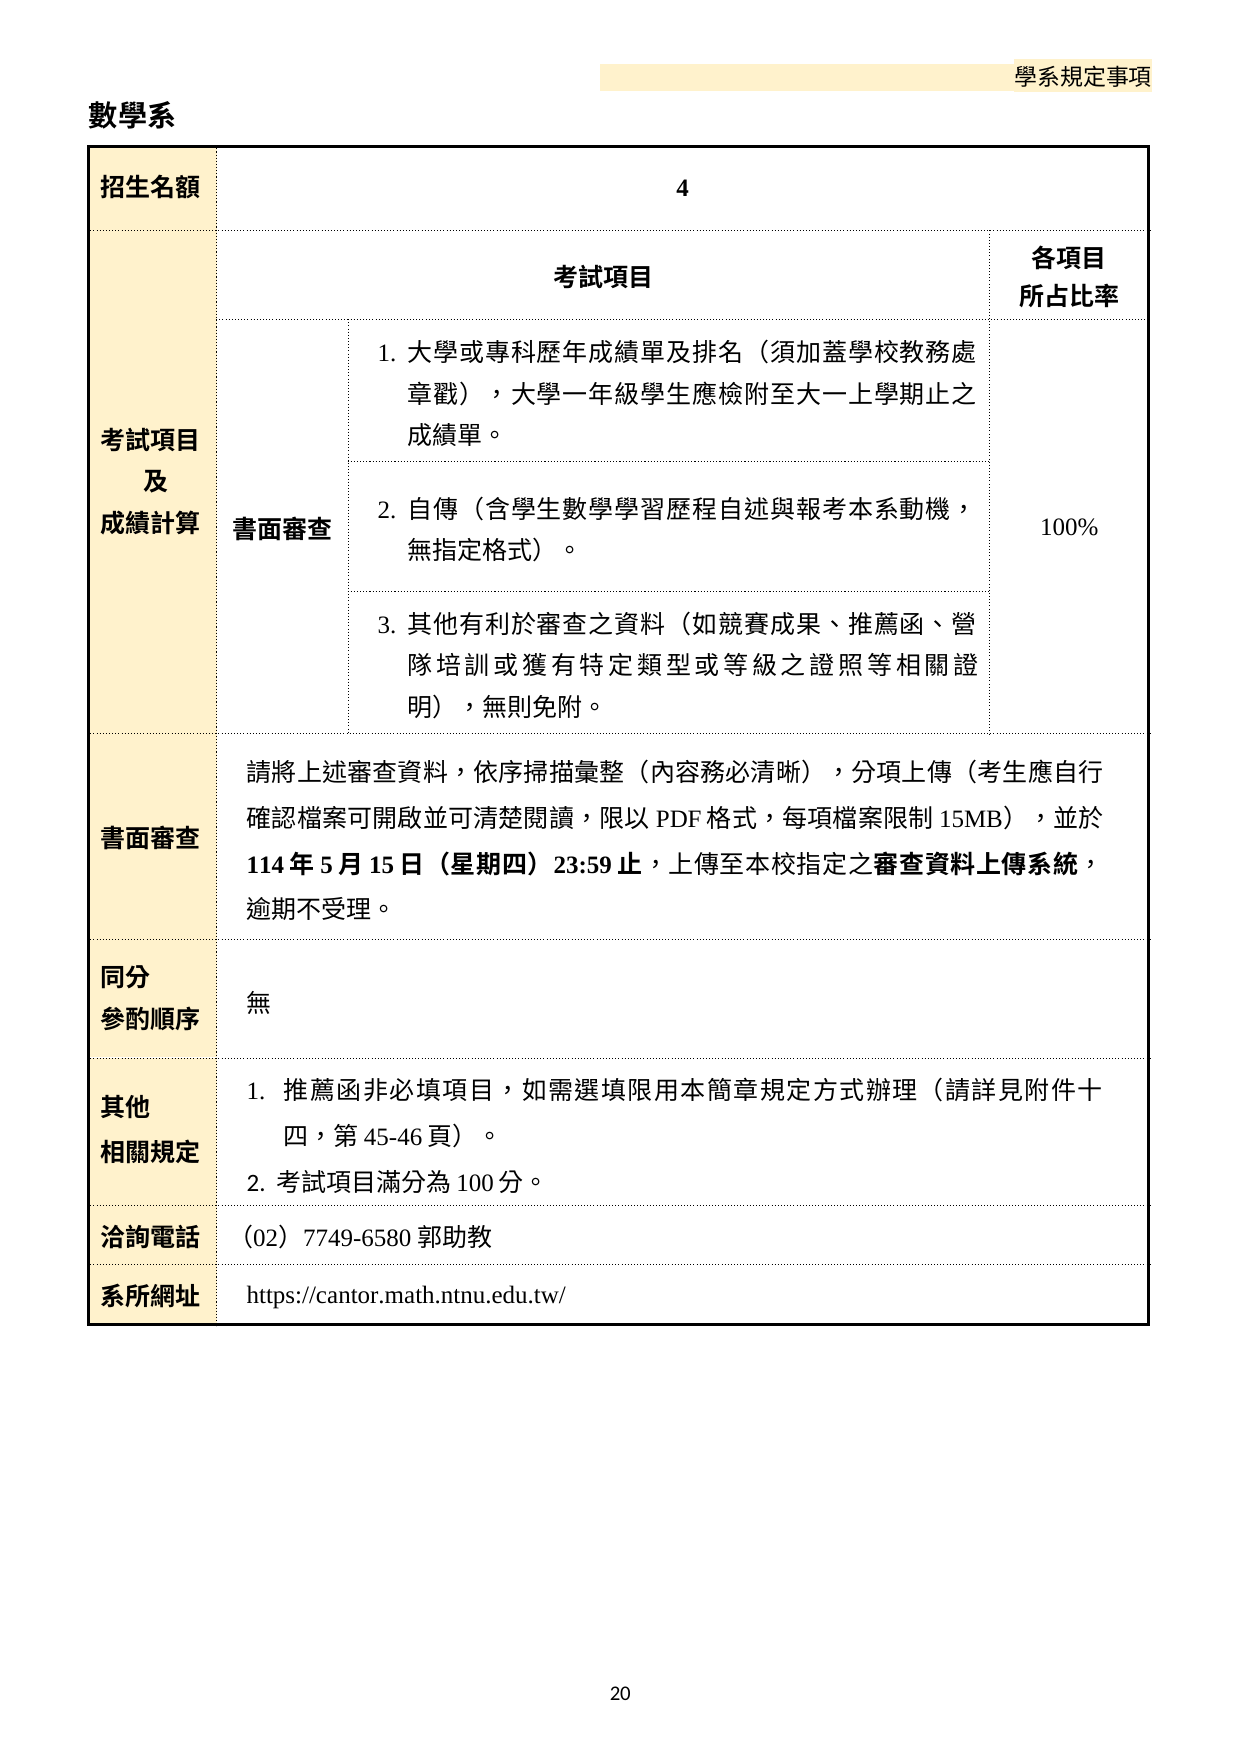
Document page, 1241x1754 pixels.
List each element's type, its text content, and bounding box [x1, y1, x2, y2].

table_cell 其他 相關規定 [90, 1058, 217, 1205]
table_cell 推薦函非必填項目，如需選填限用本簡章規定方式辦理（請詳見附件十四，第45-46頁）。 考試項目滿分為100分。 [217, 1058, 1147, 1205]
text 數學系 [89, 92, 1152, 135]
table_cell 考試項目 及 成績計算 [90, 230, 217, 733]
table_cell 自傳（含學生數學學習歷程自述與報考本系動機，無指定格式）。 [348, 461, 989, 591]
table_cell https://cantor.math.ntnu.edu.tw/ [217, 1264, 1147, 1323]
table_cell 100% [990, 319, 1147, 733]
table_header 招生名額 [90, 148, 217, 230]
table_cell 系所網址 [90, 1264, 217, 1323]
table_cell 大學或專科歷年成績單及排名（須加蓋學校教務處章戳），大學一年級學生應檢附至大一上學期止之成績單。 [348, 319, 989, 461]
table_cell 考試項目 [217, 230, 989, 319]
table_cell 洽詢電話 [90, 1205, 217, 1264]
table_cell 同分 參酌順序 [90, 939, 217, 1057]
table_cell 請將上述審查資料，依序掃描彙整（內容務必清晰），分項上傳（考生應自行確認檔案可開啟並可清楚閱讀，限以PDF格式，每項檔案限制15MB），並於114年5月15日（星期四）23:59止，上傳至本校指定之審查資料上傳系統，逾期不受理。 [217, 733, 1147, 939]
table_cell （02）7749-6580 郭助教 [217, 1205, 1147, 1264]
table_header 4 [217, 148, 1147, 230]
table_cell 各項目 所占比率 [990, 230, 1147, 319]
table_cell 書面審查 [217, 319, 348, 733]
table_cell 無 [217, 939, 1147, 1057]
table_cell 其他有利於審查之資料（如競賽成果、推薦函、營隊培訓或獲有特定類型或等級之證照等相關證明），無則免附。 [348, 591, 989, 733]
table_cell 書面審查 [90, 733, 217, 939]
